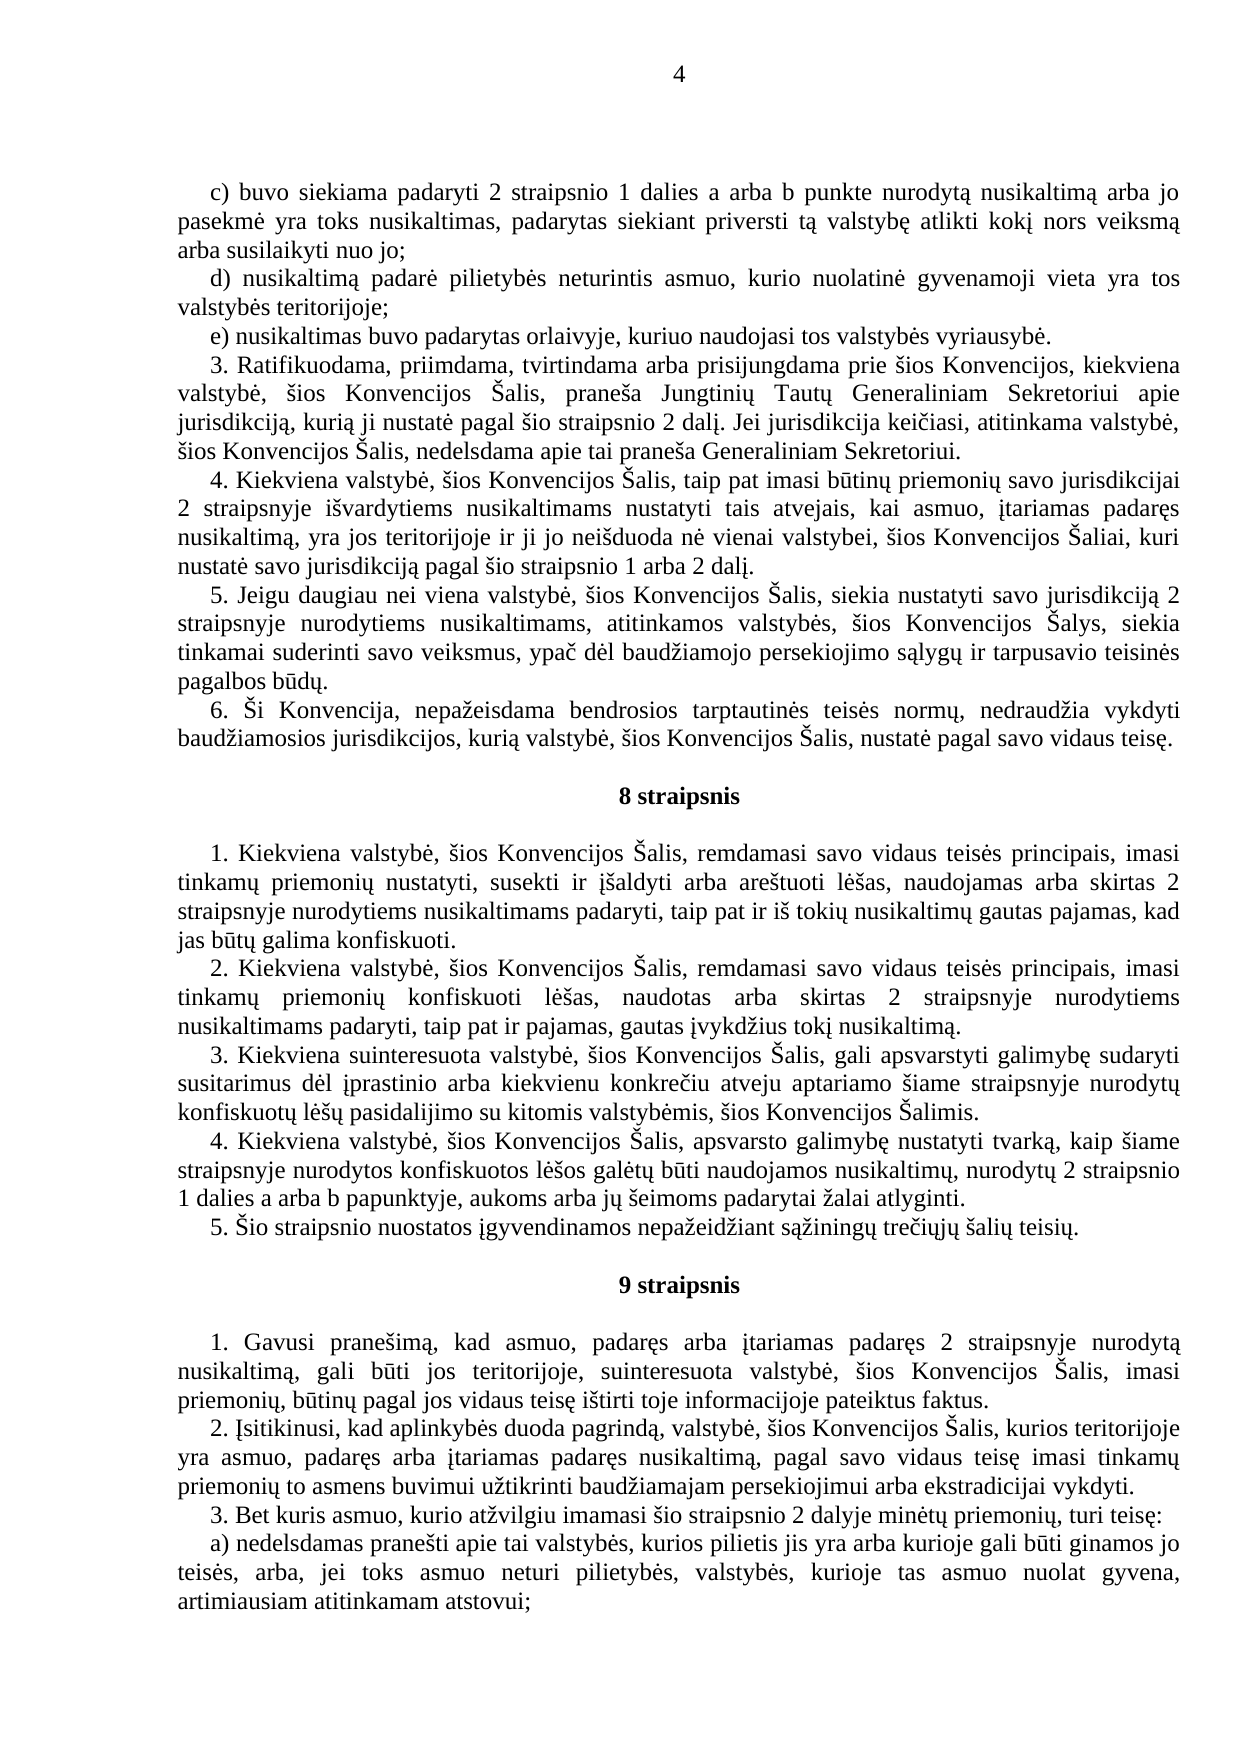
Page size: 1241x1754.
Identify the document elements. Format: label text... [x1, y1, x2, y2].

text 1. Gavusi pranešimą, kad asmuo, padaręs arba įtariamas padaręs 2 straipsnyje nurodytą nusikaltimą, gali būti jos teritorijoje, suinteresuota valstybė, šios Konvencijos Šalis, imasi priemonių, būtinų pagal jos vidaus teisę ištirti toje informacijoje pateiktus faktus. [177, 1327, 1181, 1413]
text 9 straipsnis [177, 1270, 1181, 1298]
text a) nedelsdamas pranešti apie tai valstybės, kurios pilietis jis yra arba kurioje gali būti ginamos jo teisės, arba, jei toks asmuo neturi pilietybės, valstybės, kurioje tas asmuo nuolat gyvena, artimiausiam atitinkamam atstovui; [177, 1528, 1181, 1615]
text 5. Jeigu daugiau nei viena valstybė, šios Konvencijos Šalis, siekia nustatyti savo jurisdikciją 2 straipsnyje nurodytiems nusikaltimams, atitinkamos valstybės, šios Konvencijos Šalys, siekia tinkamai suderinti savo veiksmus, ypač dėl baudžiamojo persekiojimo sąlygų ir tarpusavio teisinės pagalbos būdų. [177, 580, 1181, 695]
text 5. Šio straipsnio nuostatos įgyvendinamos nepažeidžiant sąžiningų trečiųjų šalių teisių. [177, 1212, 1181, 1241]
text 4. Kiekviena valstybė, šios Konvencijos Šalis, apsvarsto galimybę nustatyti tvarką, kaip šiame straipsnyje nurodytos konfiskuotos lėšos galėtų būti naudojamos nusikaltimų, nurodytų 2 straipsnio 1 dalies a arba b papunktyje, aukoms arba jų šeimoms padarytai žalai atlyginti. [177, 1126, 1181, 1212]
text d) nusikaltimą padarė pilietybės neturintis asmuo, kurio nuolatinė gyvenamoji vieta yra tos valstybės teritorijoje; [177, 263, 1181, 321]
text 1. Kiekviena valstybė, šios Konvencijos Šalis, remdamasi savo vidaus teisės principais, imasi tinkamų priemonių nustatyti, susekti ir įšaldyti arba areštuoti lėšas, naudojamas arba skirtas 2 straipsnyje nurodytiems nusikaltimams padaryti, taip pat ir iš tokių nusikaltimų gautas pajamas, kad jas būtų galima konfiskuoti. [177, 838, 1181, 953]
text c) buvo siekiama padaryti 2 straipsnio 1 dalies a arba b punkte nurodytą nusikaltimą arba jo pasekmė yra toks nusikaltimas, padarytas siekiant priversti tą valstybę atlikti kokį nors veiksmą arba susilaikyti nuo jo; [177, 177, 1181, 263]
text 3. Bet kuris asmuo, kurio atžvilgiu imamasi šio straipsnio 2 dalyje minėtų priemonių, turi teisę: [177, 1500, 1181, 1528]
text 4. Kiekviena valstybė, šios Konvencijos Šalis, taip pat imasi būtinų priemonių savo jurisdikcijai 2 straipsnyje išvardytiems nusikaltimams nustatyti tais atvejais, kai asmuo, įtariamas padaręs nusikaltimą, yra jos teritorijoje ir ji jo neišduoda nė vienai valstybei, šios Konvencijos Šaliai, kuri nustatė savo jurisdikciją pagal šio straipsnio 1 arba 2 dalį. [177, 465, 1181, 580]
text e) nusikaltimas buvo padarytas orlaivyje, kuriuo naudojasi tos valstybės vyriausybė. [177, 321, 1181, 350]
text 3. Kiekviena suinteresuota valstybė, šios Konvencijos Šalis, gali apsvarstyti galimybę sudaryti susitarimus dėl įprastinio arba kiekvienu konkrečiu atveju aptariamo šiame straipsnyje nurodytų konfiskuotų lėšų pasidalijimo su kitomis valstybėmis, šios Konvencijos Šalimis. [177, 1040, 1181, 1126]
text 6. Ši Konvencija, nepažeisdama bendrosios tarptautinės teisės normų, nedraudžia vykdyti baudžiamosios jurisdikcijos, kurią valstybė, šios Konvencijos Šalis, nustatė pagal savo vidaus teisę. [177, 695, 1181, 752]
text 2. Įsitikinusi, kad aplinkybės duoda pagrindą, valstybė, šios Konvencijos Šalis, kurios teritorijoje yra asmuo, padaręs arba įtariamas padaręs nusikaltimą, pagal savo vidaus teisę imasi tinkamų priemonių to asmens buvimui užtikrinti baudžiamajam persekiojimui arba ekstradicijai vykdyti. [177, 1413, 1181, 1500]
text 2. Kiekviena valstybė, šios Konvencijos Šalis, remdamasi savo vidaus teisės principais, imasi tinkamų priemonių konfiskuoti lėšas, naudotas arba skirtas 2 straipsnyje nurodytiems nusikaltimams padaryti, taip pat ir pajamas, gautas įvykdžius tokį nusikaltimą. [177, 953, 1181, 1040]
text 3. Ratifikuodama, priimdama, tvirtindama arba prisijungdama prie šios Konvencijos, kiekviena valstybė, šios Konvencijos Šalis, praneša Jungtinių Tautų Generaliniam Sekretoriui apie jurisdikciją, kurią ji nustatė pagal šio straipsnio 2 dalį. Jei jurisdikcija keičiasi, atitinkama valstybė, šios Konvencijos Šalis, nedelsdama apie tai praneša Generaliniam Sekretoriui. [177, 350, 1181, 465]
text 8 straipsnis [177, 781, 1181, 810]
